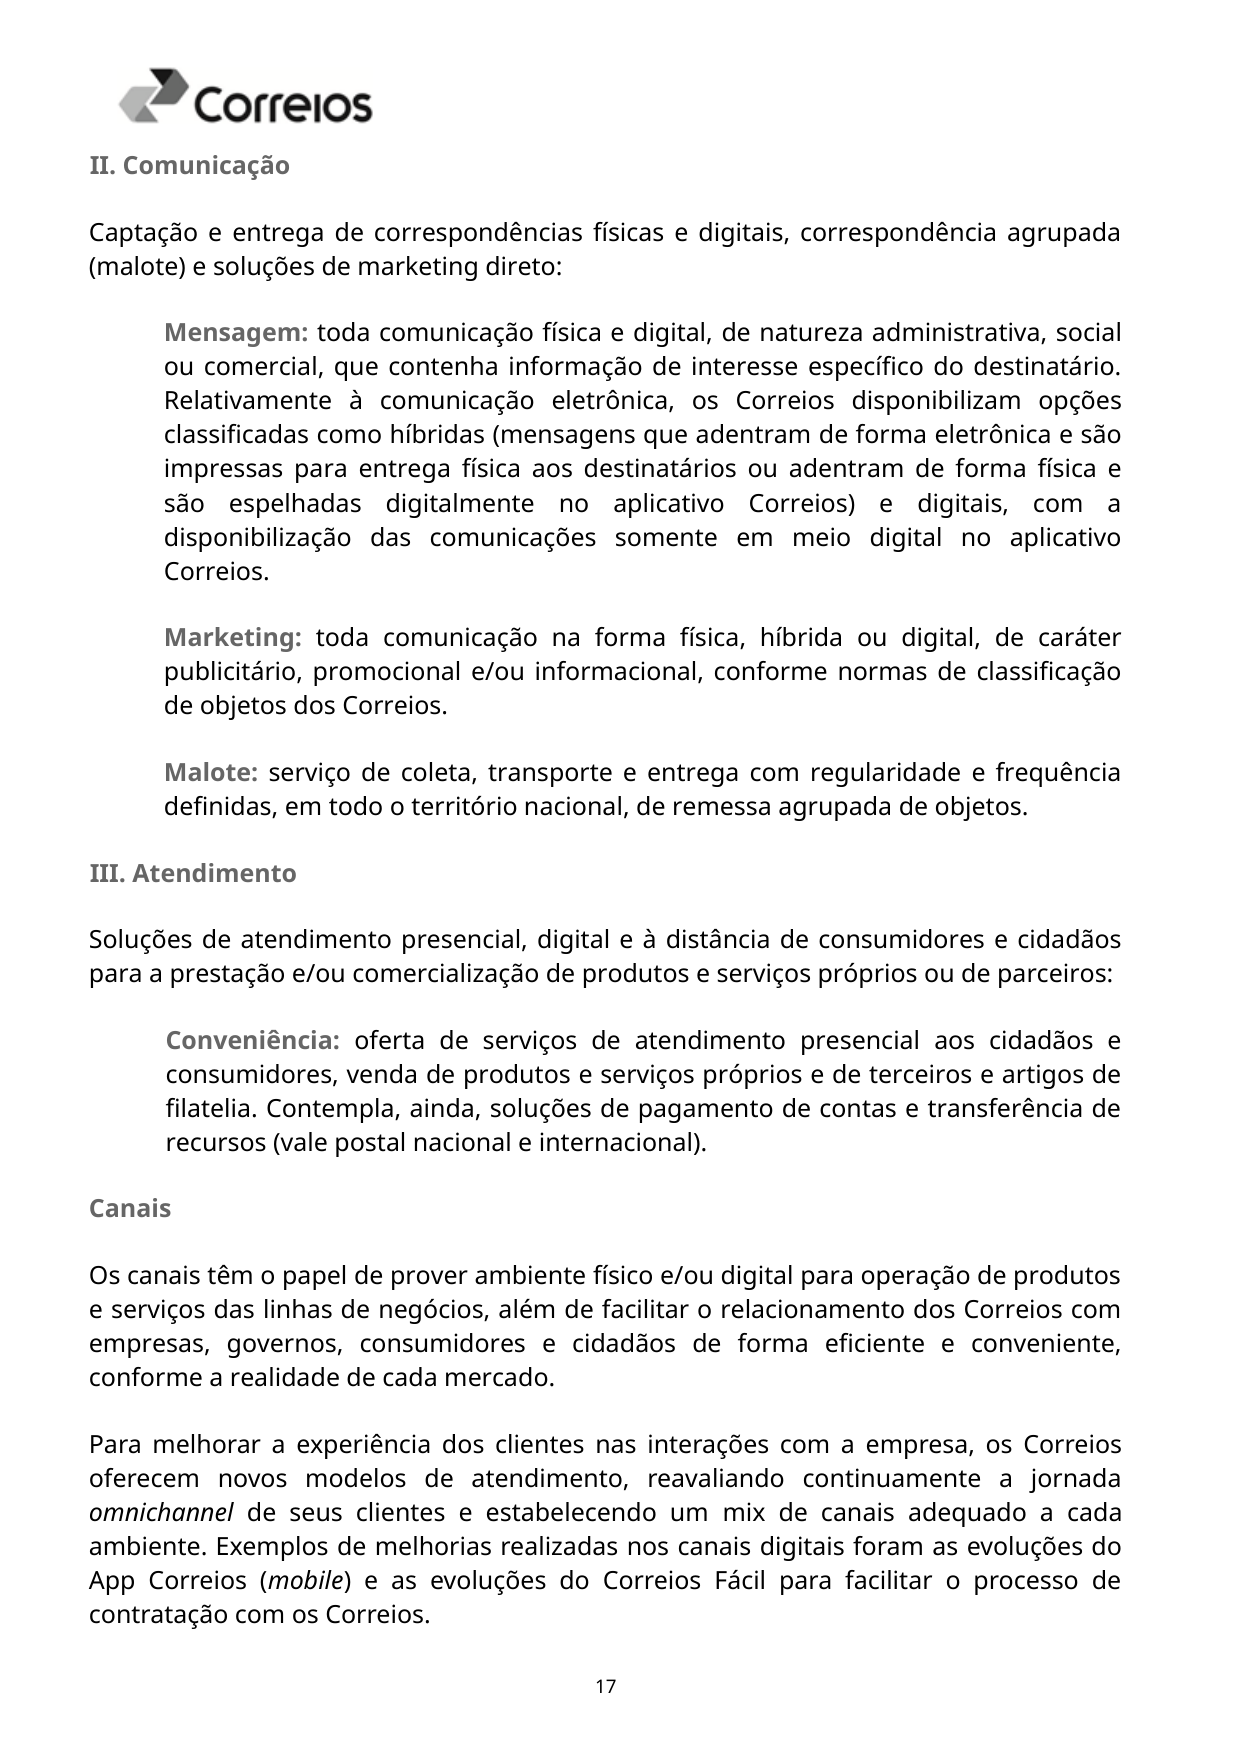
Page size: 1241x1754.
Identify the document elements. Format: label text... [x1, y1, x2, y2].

list II. Comunicação [89, 148, 1123, 182]
list Soluções de atendimento presencial, digital e à distância de consumidores e cidadãos para a prestação e/ou comercialização de produtos e serviços próprios ou de parceiros: [89, 922, 1123, 990]
text III. Atendimento [89, 855, 1123, 889]
picture [112, 57, 376, 136]
text Conveniência: oferta de serviços de atendimento presencial aos cidadãos e consumidores, venda de produtos e serviços próprios e de terceiros e artigos de filatelia. Contempla, ainda, soluções de pagamento de contas e transferência de recursos (vale postal nacional e internacional). [165, 1022, 1123, 1159]
text Os canais têm o papel de prover ambiente físico e/ou digital para operação de produtos e serviços das linhas de negócios, além de facilitar o relacionamento dos Correios com empresas, governos, consumidores e cidadãos de forma eficiente e conveniente, conforme a realidade de cada mercado. [89, 1258, 1123, 1394]
list Mensagem: toda comunicação física e digital, de natureza administrativa, social ou comercial, que contenha informação de interesse específico do destinatário. Relativamente à comunicação eletrônica, os Correios disponibilizam opções classificadas como híbridas (mensagens que adentram de forma eletrônica e são impressas para entrega física aos destinatários ou adentram de forma física e são espelhadas digitalmente no aplicativo Correios) e digitais, com a disponibilização das comunicações somente em meio digital no aplicativo Correios. [126, 315, 1123, 587]
text Para melhorar a experiência dos clientes nas interações com a empresa, os Correios oferecem novos modelos de atendimento, reavaliando continuamente a jornada omnichannel de seus clientes e estabelecendo um mix de canais adequado a cada ambiente. Exemplos de melhorias realizadas nos canais digitais foram as evoluções do App Correios (mobile) e as evoluções do Correios Fácil para facilitar o processo de contratação com os Correios. [89, 1426, 1123, 1631]
list Malote: serviço de coleta, transporte e entrega com regularidade e frequência definidas, em todo o território nacional, de remessa agrupada de objetos. [126, 754, 1123, 823]
text Canais [89, 1191, 1123, 1225]
list Captação e entrega de correspondências físicas e digitais, correspondência agrupada (malote) e soluções de marketing direto: [89, 214, 1123, 282]
list Marketing: toda comunicação na forma física, híbrida ou digital, de caráter publicitário, promocional e/ou informacional, conforme normas de classificação de objetos dos Correios. [126, 620, 1123, 722]
